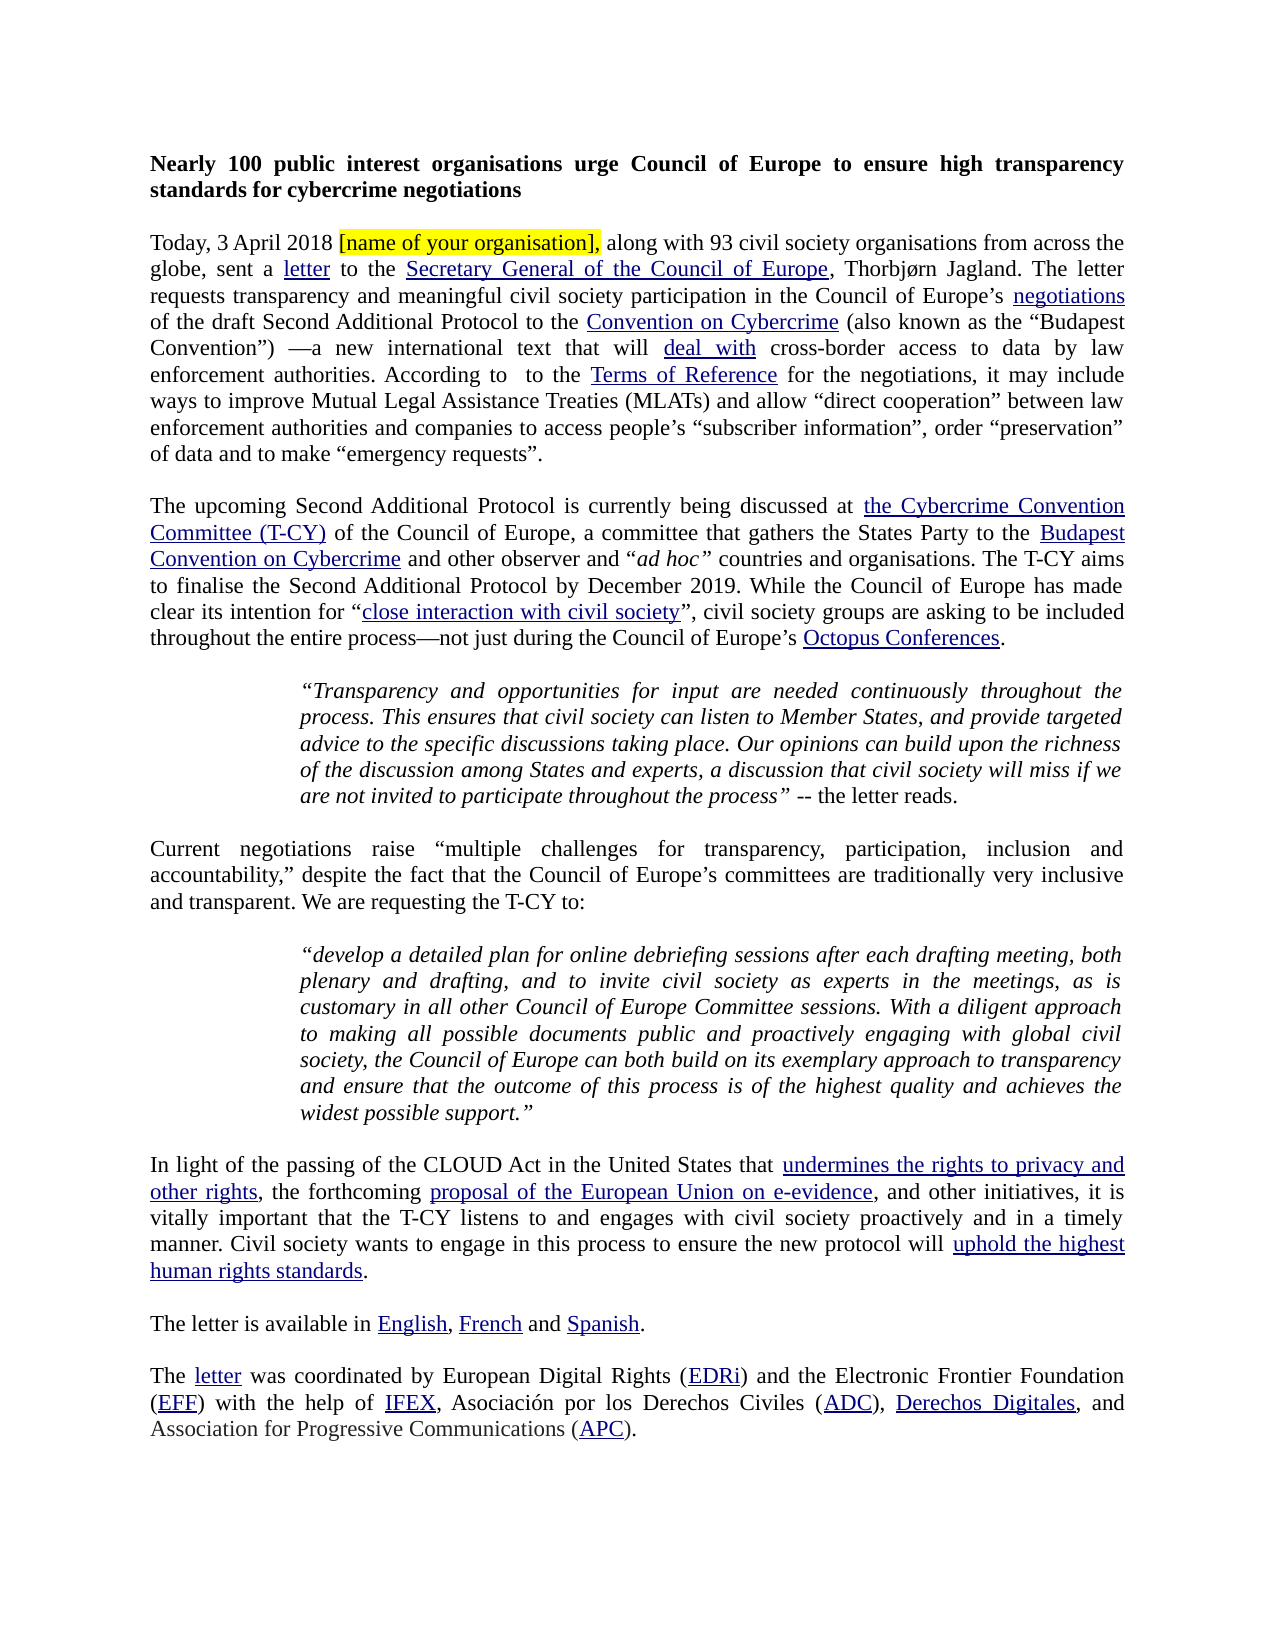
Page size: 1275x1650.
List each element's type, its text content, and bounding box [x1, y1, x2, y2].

text The letter is available in English, French and Spanish. [150, 1309, 1125, 1336]
subtitle Nearly 100 public interest organisations urge Council of Europe to ensure high transparency standards for cybercrime negotiations [150, 150, 1125, 203]
text The upcoming Second Additional Protocol is currently being discussed at the Cybercrime Convention Committee (T-CY) of the Council of Europe, a committee that gathers the States Party to the Budapest Convention on Cybercrime and other observer and “ad hoc” countries and organisations. The T-CY aims to finalise the Second Additional Protocol by December 2019. While the Council of Europe has made clear its intention for “close interaction with civil society”, civil society groups are asking to be included throughout the entire process—not just during the Council of Europe’s Octopus Conferences. [150, 493, 1125, 651]
text The letter was coordinated by European Digital Rights (EDRi) and the Electronic Frontier Foundation (EFF) with the help of IFEX, Asociación por los Derechos Civiles (ADC), Derechos Digitales, and Association for Progressive Communications (APC). [150, 1362, 1125, 1441]
text In light of the passing of the CLOUD Act in the United States that undermines the rights to privacy and other rights, the forthcoming proposal of the European Union on e-evidence, and other initiatives, it is vitally important that the T-CY listens to and engages with civil society proactively and in a timely manner. Civil society wants to engage in this process to ensure the new protocol will uphold the highest human rights standards. [150, 1151, 1125, 1283]
text “develop a detailed plan for online debriefing sessions after each drafting meeting, both plenary and drafting, and to invite civil society as experts in the meetings, as is customary in all other Council of Europe Committee sessions. With a diligent approach to making all possible documents public and proactively engaging with global civil society, the Council of Europe can both build on its exemplary approach to transparency and ensure that the outcome of this process is of the highest quality and achieves the widest possible support.” [300, 941, 1125, 1125]
text Current negotiations raise “multiple challenges for transparency, participation, inclusion and accountability,” despite the fact that the Council of Europe’s committees are traditionally very inclusive and transparent. We are requesting the T-CY to: [150, 835, 1125, 914]
text “Transparency and opportunities for input are needed continuously throughout the process. This ensures that civil society can listen to Member States, and provide targeted advice to the specific discussions taking place. Our opinions can build upon the richness of the discussion among States and experts, a discussion that civil society will miss if we are not invited to participate throughout the process” -- the letter reads. [300, 677, 1125, 809]
